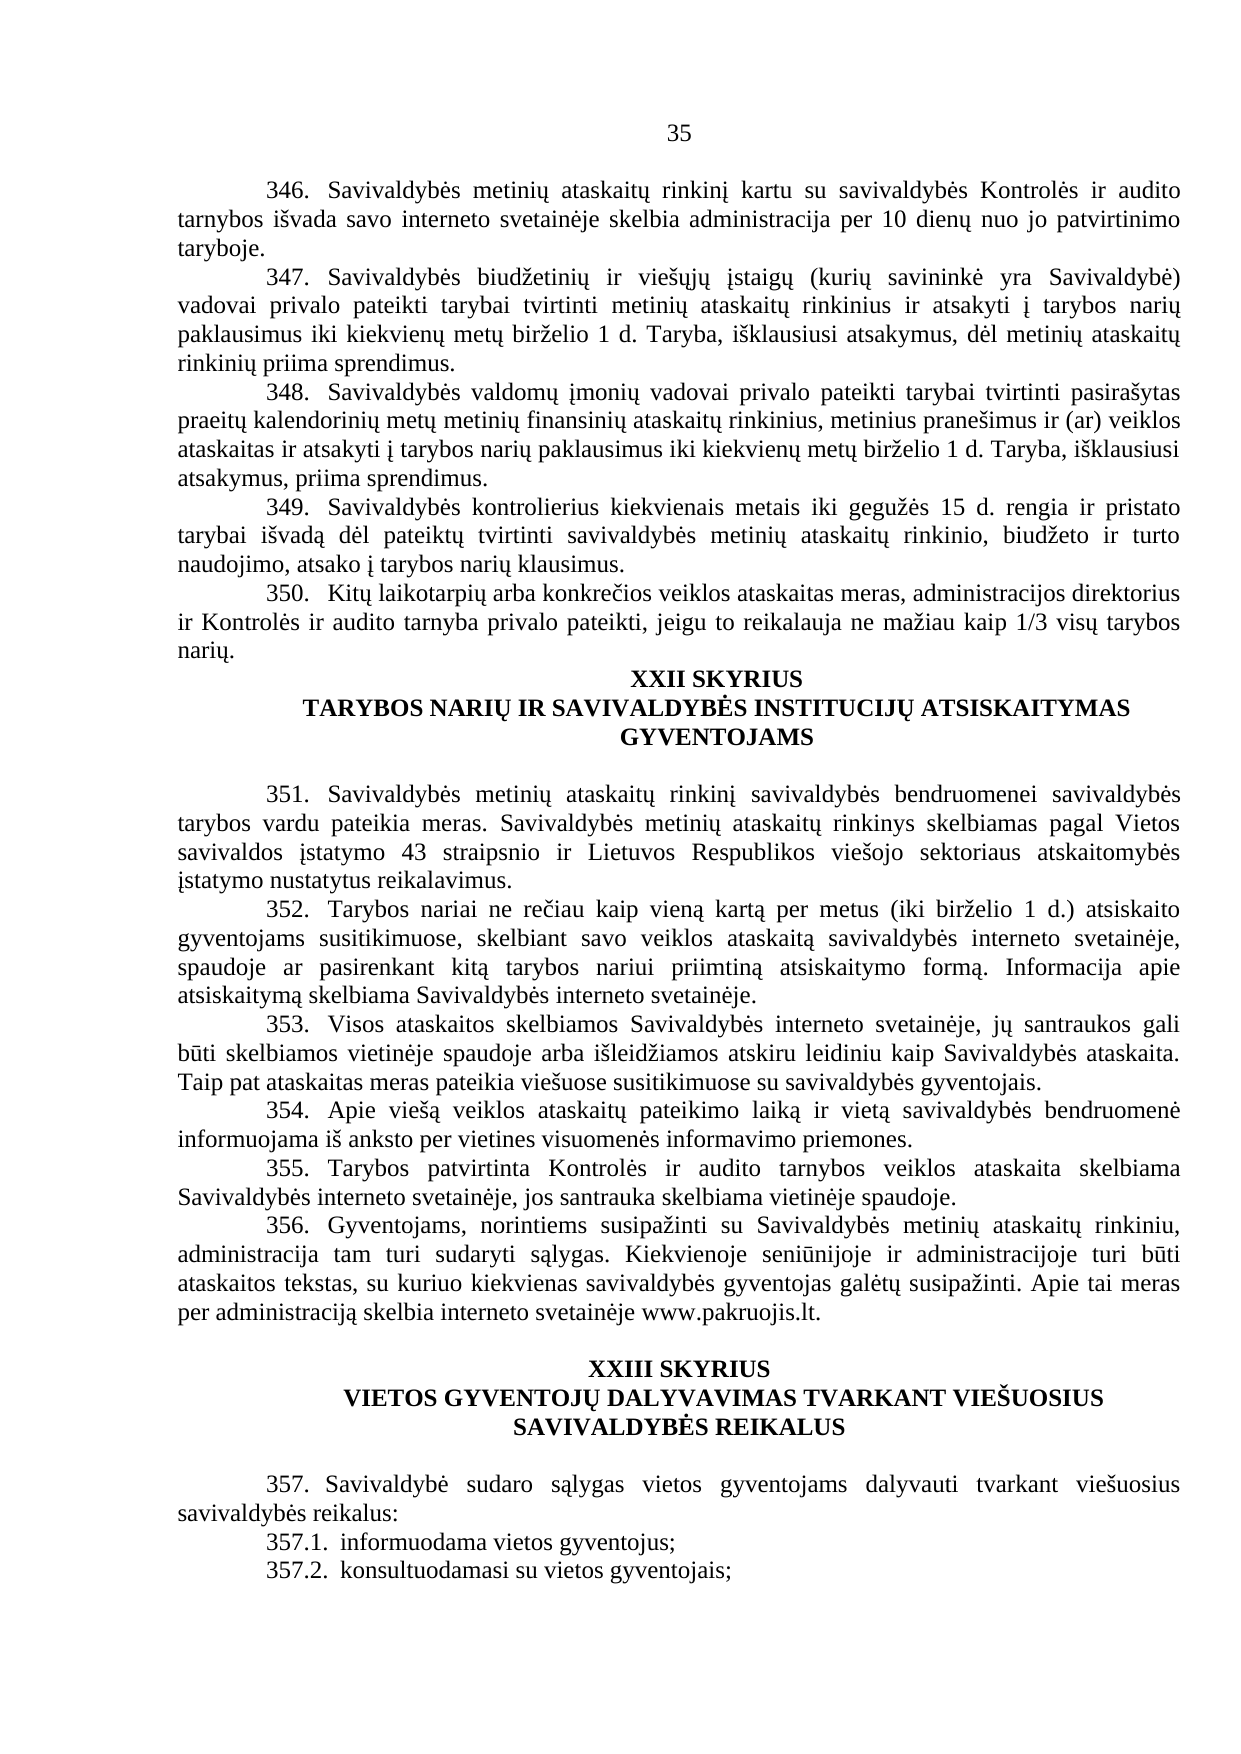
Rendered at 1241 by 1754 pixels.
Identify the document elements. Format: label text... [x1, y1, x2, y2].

text 351. Savivaldybės metinių ataskaitų rinkinį savivaldybės bendruomenei savivaldybės tarybos vardu pateikia meras. Savivaldybės metinių ataskaitų rinkinys skelbiamas pagal Vietos savivaldos įstatymo 43 straipsnio ir Lietuvos Respublikos viešojo sektoriaus atskaitomybės įstatymo nustatytus reikalavimus. [177, 779, 1181, 894]
text TARYBOS NARIŲ IR SAVIVALDYBĖS INSTITUCIJŲ ATSISKAITYMAS GYVENTOJAMS [252, 693, 1181, 751]
text XXII SKYRIUS [252, 664, 1181, 693]
text 346. Savivaldybės metinių ataskaitų rinkinį kartu su savivaldybės Kontrolės ir audito tarnybos išvada savo interneto svetainėje skelbia administracija per 10 dienų nuo jo patvirtinimo taryboje. [177, 176, 1181, 262]
text 357.1. informuodama vietos gyventojus; [177, 1527, 1181, 1556]
text 356. Gyventojams, norintiems susipažinti su Savivaldybės metinių ataskaitų rinkiniu, administracija tam turi sudaryti sąlygas. Kiekvienoje seniūnijoje ir administracijoje turi būti ataskaitos tekstas, su kuriuo kiekvienas savivaldybės gyventojas galėtų susipažinti. Apie tai meras per administraciją skelbia interneto svetainėje www.pakruojis.lt. [177, 1211, 1181, 1326]
text 353. Visos ataskaitos skelbiamos Savivaldybės interneto svetainėje, jų santraukos gali būti skelbiamos vietinėje spaudoje arba išleidžiamos atskiru leidiniu kaip Savivaldybės ataskaita. Taip pat ataskaitas meras pateikia viešuose susitikimuose su savivaldybės gyventojais. [177, 1009, 1181, 1096]
text VIETOS GYVENTOJŲ DALYVAVIMAS TVARKANT VIEŠUOSIUS SAVIVALDYBĖS REIKALUS [177, 1383, 1181, 1441]
text 357. Savivaldybė sudaro sąlygas vietos gyventojams dalyvauti tvarkant viešuosius savivaldybės reikalus: [177, 1469, 1181, 1527]
text 350. Kitų laikotarpių arba konkrečios veiklos ataskaitas meras, administracijos direktorius ir Kontrolės ir audito tarnyba privalo pateikti, jeigu to reikalauja ne mažiau kaip 1/3 visų tarybos narių. [177, 578, 1181, 664]
text 355. Tarybos patvirtinta Kontrolės ir audito tarnybos veiklos ataskaita skelbiama Savivaldybės interneto svetainėje, jos santrauka skelbiama vietinėje spaudoje. [177, 1153, 1181, 1211]
text 357.2. konsultuodamasi su vietos gyventojais; [177, 1556, 1181, 1584]
text 352. Tarybos nariai ne rečiau kaip vieną kartą per metus (iki birželio 1 d.) atsiskaito gyventojams susitikimuose, skelbiant savo veiklos ataskaitą savivaldybės interneto svetainėje, spaudoje ar pasirenkant kitą tarybos nariui priimtiną atsiskaitymo formą. Informacija apie atsiskaitymą skelbiama Savivaldybės interneto svetainėje. [177, 894, 1181, 1009]
text XXIII SKYRIUS [177, 1354, 1181, 1383]
text 348. Savivaldybės valdomų įmonių vadovai privalo pateikti tarybai tvirtinti pasirašytas praeitų kalendorinių metų metinių finansinių ataskaitų rinkinius, metinius pranešimus ir (ar) veiklos ataskaitas ir atsakyti į tarybos narių paklausimus iki kiekvienų metų birželio 1 d. Taryba, išklausiusi atsakymus, priima sprendimus. [177, 377, 1181, 492]
text 354. Apie viešą veiklos ataskaitų pateikimo laiką ir vietą savivaldybės bendruomenė informuojama iš anksto per vietines visuomenės informavimo priemones. [177, 1096, 1181, 1153]
text 349. Savivaldybės kontrolierius kiekvienais metais iki gegužės 15 d. rengia ir pristato tarybai išvadą dėl pateiktų tvirtinti savivaldybės metinių ataskaitų rinkinio, biudžeto ir turto naudojimo, atsako į tarybos narių klausimus. [177, 492, 1181, 578]
text 347. Savivaldybės biudžetinių ir viešųjų įstaigų (kurių savininkė yra Savivaldybė) vadovai privalo pateikti tarybai tvirtinti metinių ataskaitų rinkinius ir atsakyti į tarybos narių paklausimus iki kiekvienų metų birželio 1 d. Taryba, išklausiusi atsakymus, dėl metinių ataskaitų rinkinių priima sprendimus. [177, 262, 1181, 377]
